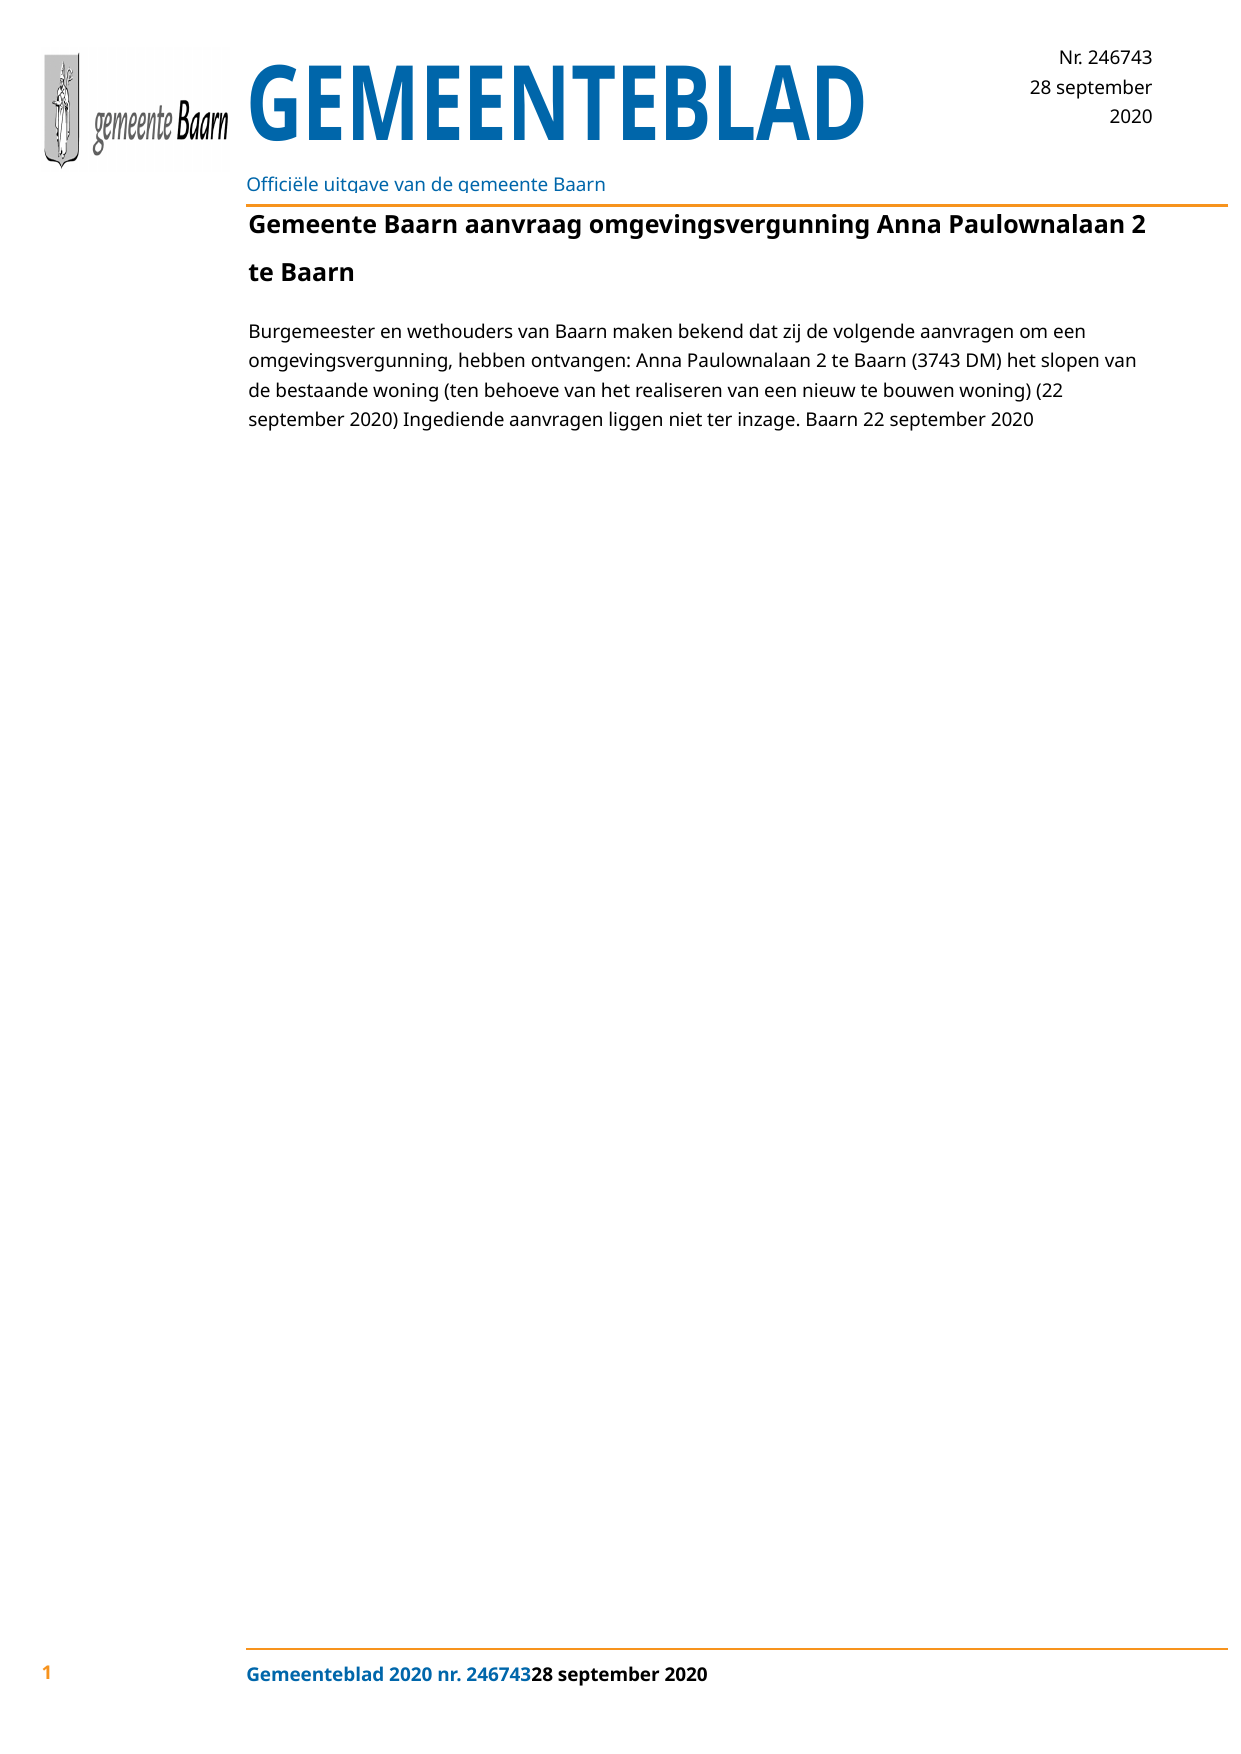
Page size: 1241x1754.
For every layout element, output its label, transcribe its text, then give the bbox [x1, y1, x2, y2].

text Gemeente Baarn aanvraag omgevingsvergunning Anna Paulownalaan 2 te Baarn [248, 207, 1152, 288]
text Burgemeester en wethouders van Baarn maken bekend dat zij de volgende aanvragen om een omgevingsvergunning, hebben ontvangen: Anna Paulownalaan 2 te Baarn (3743 DM) het slopen van de bestaande woning (ten behoeve van het realiseren van een nieuw te bouwen woning) (22 september 2020) Ingediende aanvragen liggen niet ter inzage. Baarn 22 september 2020 [248, 318, 1152, 432]
picture [41, 47, 231, 172]
